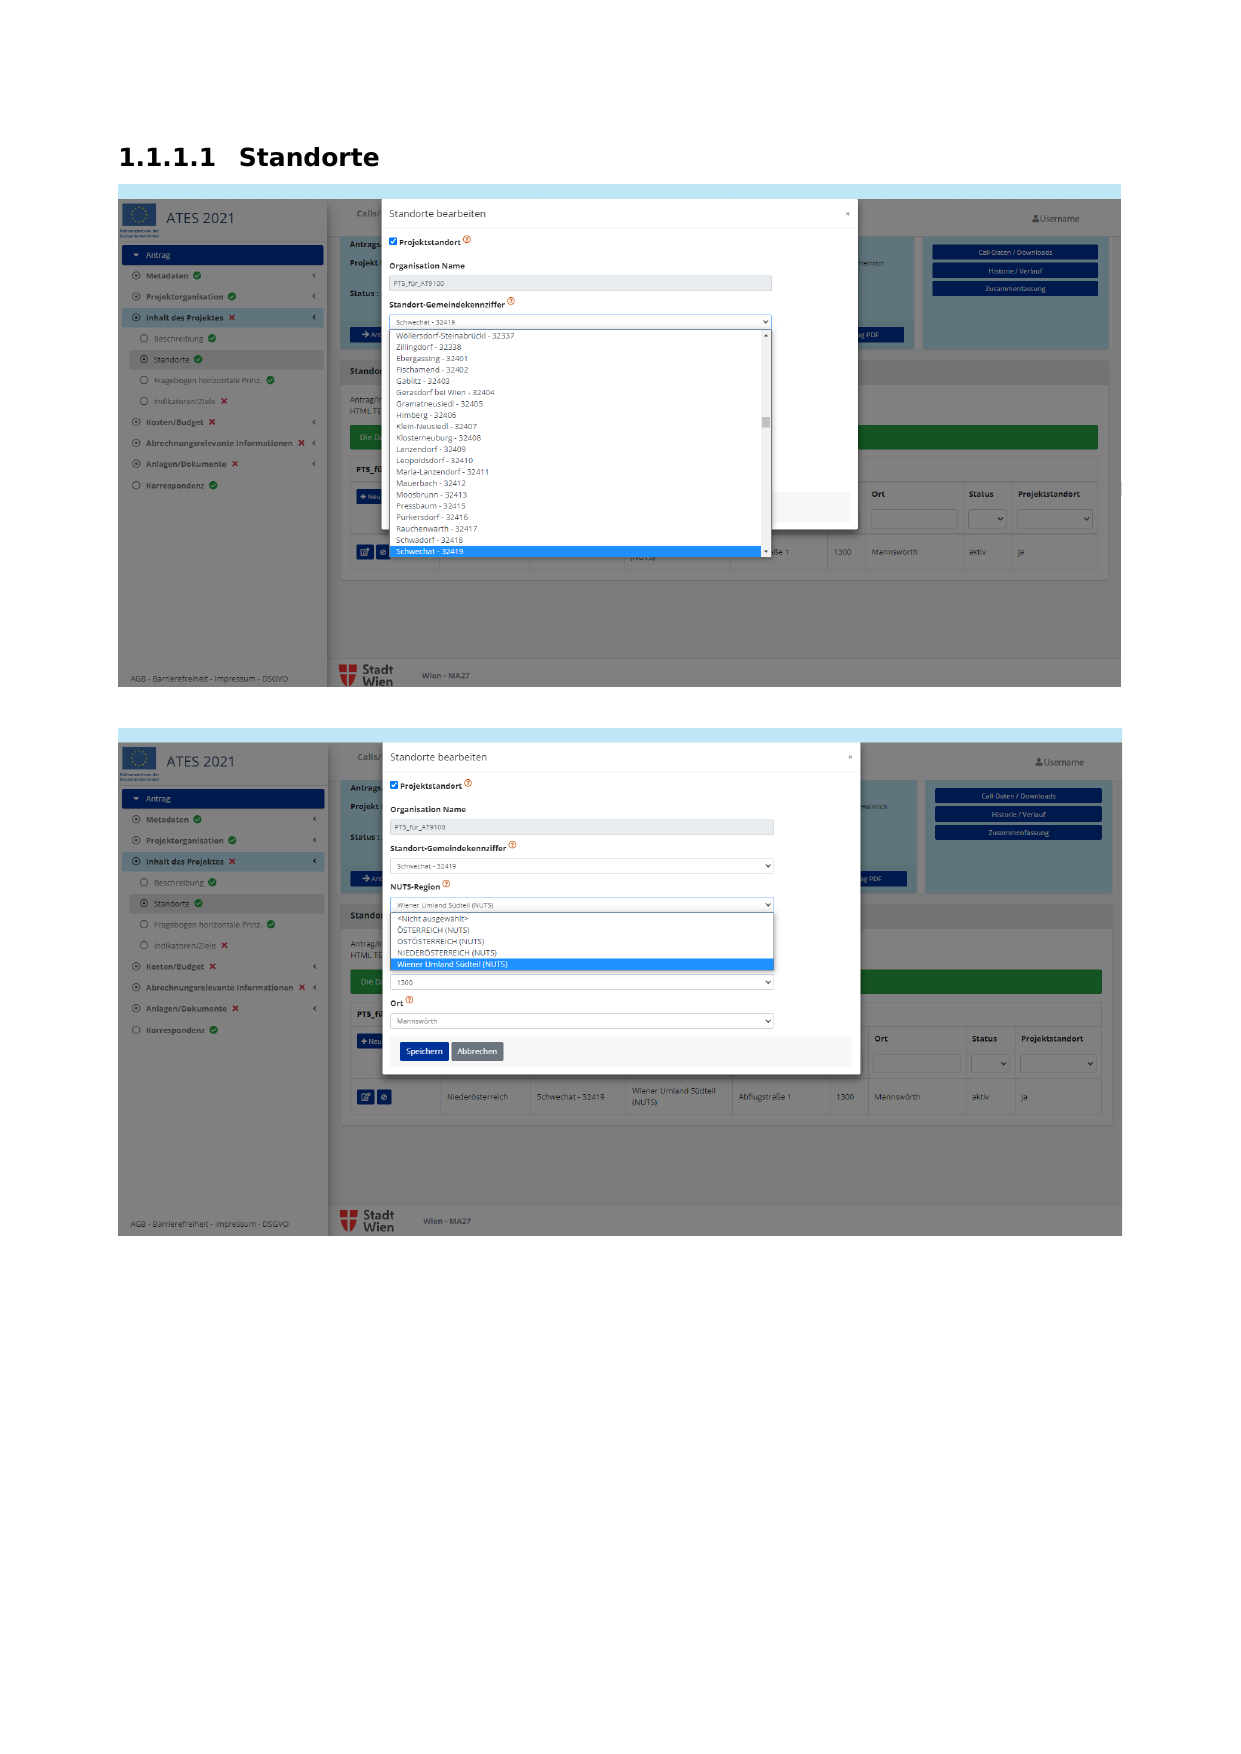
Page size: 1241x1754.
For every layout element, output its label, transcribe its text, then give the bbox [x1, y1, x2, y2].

picture [118, 184, 1123, 687]
subtitle Standorte [118, 143, 1122, 172]
picture [118, 728, 1123, 1236]
